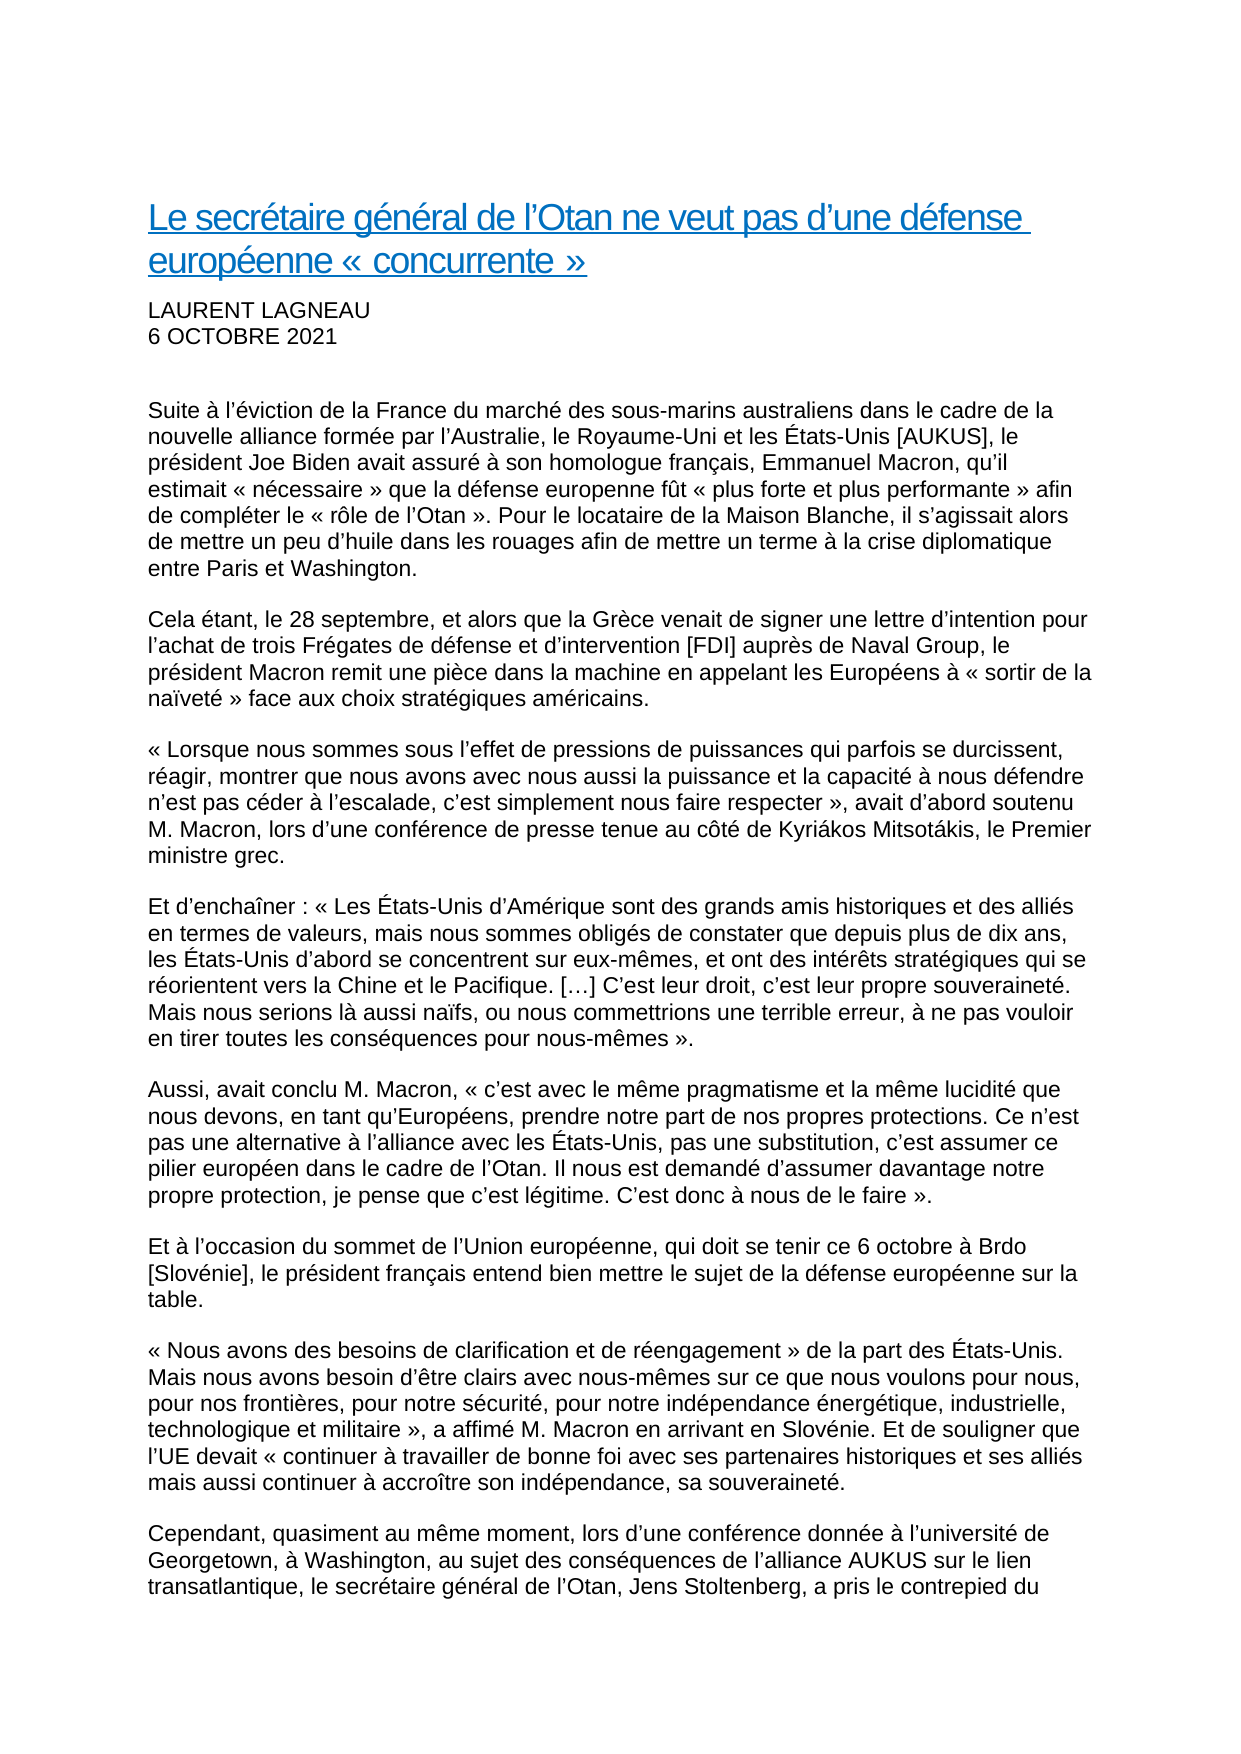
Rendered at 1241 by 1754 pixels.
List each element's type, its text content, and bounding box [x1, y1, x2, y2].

text Aussi, avait conclu M. Macron, « c’est avec le même pragmatisme et la même lucidité que nous devons, en tant qu’Européens, prendre notre part de nos propres protections. Ce n’est pas une alternative à l’alliance avec les États-Unis, pas une substitution, c’est assumer ce pilier européen dans le cadre de l’Otan. Il nous est demandé d’assumer davantage notre propre protection, je pense que c’est légitime. C’est donc à nous de le faire ». [148, 1076, 1093, 1208]
text Suite à l’éviction de la France du marché des sous-marins australiens dans le cadre de la nouvelle alliance formée par l’Australie, le Royaume-Uni et les États-Unis [AUKUS], le président Joe Biden avait assuré à son homologue français, Emmanuel Macron, qu’il estimait « nécessaire » que la défense europenne fût « plus forte et plus performante » afin de compléter le « rôle de l’Otan ». Pour le locataire de la Maison Blanche, il s’agissait alors de mettre un peu d’huile dans les rouages afin de mettre un terme à la crise diplomatique entre Paris et Washington. [148, 397, 1093, 581]
subtitle Le secrétaire général de l’Otan ne veut pas d’une défense européenne « concurrente » [148, 195, 1093, 281]
text LAURENT LAGNEAU [148, 297, 1093, 323]
text « Nous avons des besoins de clarification et de réengagement » de la part des États-Unis. Mais nous avons besoin d’être clairs avec nous-mêmes sur ce que nous voulons pour nous, pour nos frontières, pour notre sécurité, pour notre indépendance énergétique, industrielle, technologique et militaire », a affimé M. Macron en arrivant en Slovénie. Et de souligner que l’UE devait « continuer à travailler de bonne foi avec ses partenaires historiques et ses alliés mais aussi continuer à accroître son indépendance, sa souveraineté. [148, 1337, 1093, 1495]
text 6 OCTOBRE 2021 [148, 323, 1093, 349]
text Et d’enchaîner : « Les États-Unis d’Amérique sont des grands amis historiques et des alliés en termes de valeurs, mais nous sommes obligés de constater que depuis plus de dix ans, les États-Unis d’abord se concentrent sur eux-mêmes, et ont des intérêts stratégiques qui se réorientent vers la Chine et le Pacifique. […] C’est leur droit, c’est leur propre souveraineté. Mais nous serions là aussi naïfs, ou nous commettrions une terrible erreur, à ne pas vouloir en tirer toutes les conséquences pour nous-mêmes ». [148, 893, 1093, 1051]
text Cependant, quasiment au même moment, lors d’une conférence donnée à l’université de Georgetown, à Washington, au sujet des conséquences de l’alliance AUKUS sur le lien transatlantique, le secrétaire général de l’Otan, Jens Stoltenberg, a pris le contrepied du [148, 1520, 1093, 1599]
text Et à l’occasion du sommet de l’Union européenne, qui doit se tenir ce 6 octobre à Brdo [Slovénie], le président français entend bien mettre le sujet de la défense européenne sur la table. [148, 1233, 1093, 1312]
text « Lorsque nous sommes sous l’effet de pressions de puissances qui parfois se durcissent, réagir, montrer que nous avons avec nous aussi la puissance et la capacité à nous défendre n’est pas céder à l’escalade, c’est simplement nous faire respecter », avait d’abord soutenu M. Macron, lors d’une conférence de presse tenue au côté de Kyriákos Mitsotákis, le Premier ministre grec. [148, 736, 1093, 868]
text Cela étant, le 28 septembre, et alors que la Grèce venait de signer une lettre d’intention pour l’achat de trois Frégates de défense et d’intervention [FDI] auprès de Naval Group, le président Macron remit une pièce dans la machine en appelant les Européens à « sortir de la naïveté » face aux choix stratégiques américains. [148, 606, 1093, 711]
